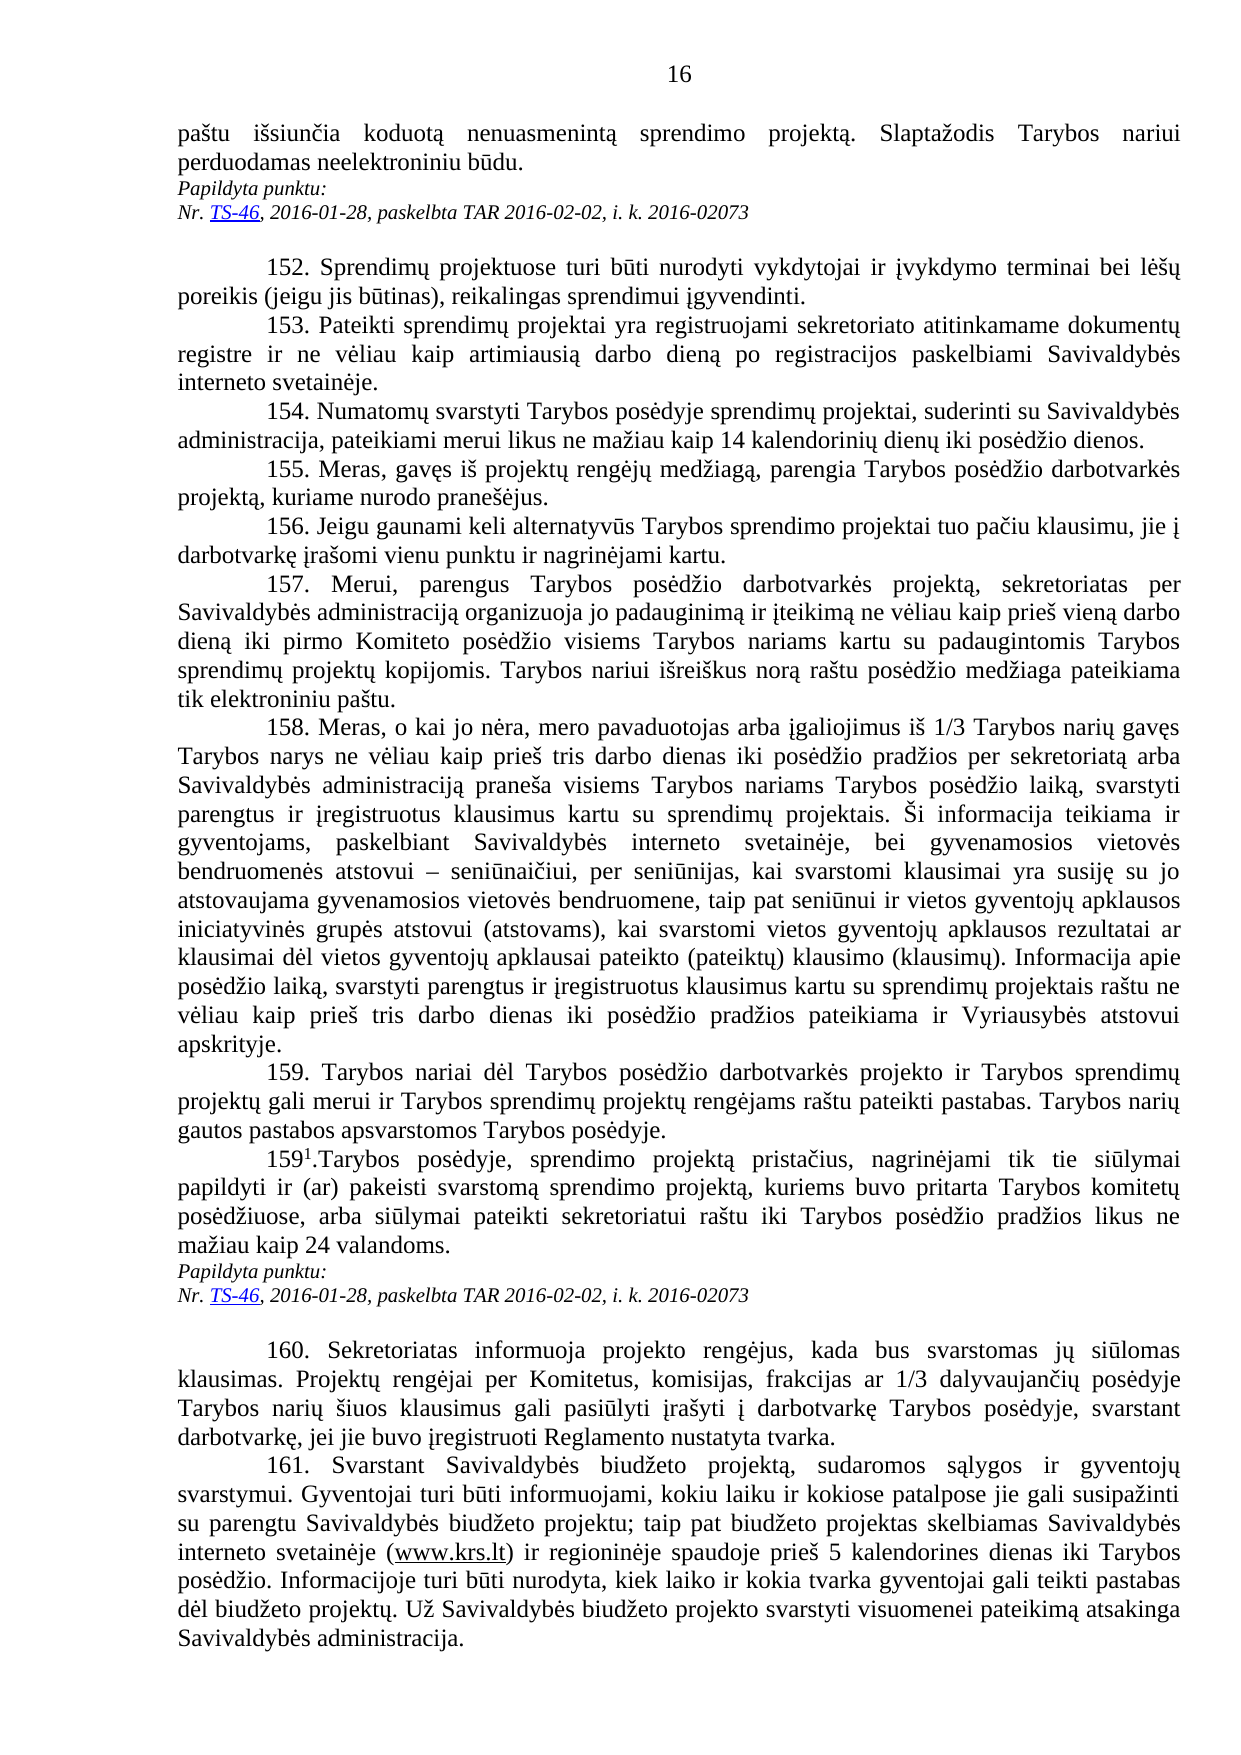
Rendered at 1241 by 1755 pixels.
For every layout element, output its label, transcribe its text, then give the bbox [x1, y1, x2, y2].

text 155. Meras, gavęs iš projektų rengėjų medžiagą, parengia Tarybos posėdžio darbotvarkės projektą, kuriame nurodo pranešėjus. [177, 454, 1181, 511]
text 152. Sprendimų projektuose turi būti nurodyti vykdytojai ir įvykdymo terminai bei lėšų poreikis (jeigu jis būtinas), reikalingas sprendimui įgyvendinti. [177, 252, 1181, 310]
text 156. Jeigu gaunami keli alternatyvūs Tarybos sprendimo projektai tuo pačiu klausimu, jie į darbotvarkę įrašomi vienu punktu ir nagrinėjami kartu. [177, 511, 1181, 569]
text paštu išsiunčia koduotą nenuasmenintą sprendimo projektą. Slaptažodis Tarybos nariui perduodamas neelektroniniu būdu. [177, 118, 1181, 176]
text 158. Meras, o kai jo nėra, mero pavaduotojas arba įgaliojimus iš 1/3 Tarybos narių gavęs Tarybos narys ne vėliau kaip prieš tris darbo dienas iki posėdžio pradžios per sekretoriatą arba Savivaldybės administraciją praneša visiems Tarybos nariams Tarybos posėdžio laiką, svarstyti parengtus ir įregistruotus klausimus kartu su sprendimų projektais. Ši informacija teikiama ir gyventojams, paskelbiant Savivaldybės interneto svetainėje, bei gyvenamosios vietovės bendruomenės atstovui – seniūnaičiui, per seniūnijas, kai svarstomi klausimai yra susiję su jo atstovaujama gyvenamosios vietovės bendruomene, taip pat seniūnui ir vietos gyventojų apklausos iniciatyvinės grupės atstovui (atstovams), kai svarstomi vietos gyventojų apklausos rezultatai ar klausimai dėl vietos gyventojų apklausai pateikto (pateiktų) klausimo (klausimų). Informacija apie posėdžio laiką, svarstyti parengtus ir įregistruotus klausimus kartu su sprendimų projektais raštu ne vėliau kaip prieš tris darbo dienas iki posėdžio pradžios pateikiama ir Vyriausybės atstovui apskrityje. [177, 712, 1181, 1057]
text Papildyta punktu: [177, 1259, 1181, 1283]
text 157. Merui, parengus Tarybos posėdžio darbotvarkės projektą, sekretoriatas per Savivaldybės administraciją organizuoja jo padauginimą ir įteikimą ne vėliau kaip prieš vieną darbo dieną iki pirmo Komiteto posėdžio visiems Tarybos nariams kartu su padaugintomis Tarybos sprendimų projektų kopijomis. Tarybos nariui išreiškus norą raštu posėdžio medžiaga pateikiama tik elektroniniu paštu. [177, 569, 1181, 712]
text 160. Sekretoriatas informuoja projekto rengėjus, kada bus svarstomas jų siūlomas klausimas. Projektų rengėjai per Komitetus, komisijas, frakcijas ar 1/3 dalyvaujančių posėdyje Tarybos narių šiuos klausimus gali pasiūlyti įrašyti į darbotvarkę Tarybos posėdyje, svarstant darbotvarkę, jei jie buvo įregistruoti Reglamento nustatyta tvarka. [177, 1336, 1181, 1451]
text 161. Svarstant Savivaldybės biudžeto projektą, sudaromos sąlygos ir gyventojų svarstymui. Gyventojai turi būti informuojami, kokiu laiku ir kokiose patalpose jie gali susipažinti su parengtu Savivaldybės biudžeto projektu; taip pat biudžeto projektas skelbiamas Savivaldybės interneto svetainėje (www.krs.lt) ir regioninėje spaudoje prieš 5 kalendorines dienas iki Tarybos posėdžio. Informacijoje turi būti nurodyta, kiek laiko ir kokia tvarka gyventojai gali teikti pastabas dėl biudžeto projektų. Už Savivaldybės biudžeto projekto svarstyti visuomenei pateikimą atsakinga Savivaldybės administracija. [177, 1451, 1181, 1652]
text 154. Numatomų svarstyti Tarybos posėdyje sprendimų projektai, suderinti su Savivaldybės administracija, pateikiami merui likus ne mažiau kaip 14 kalendorinių dienų iki posėdžio dienos. [177, 396, 1181, 454]
text 159. Tarybos nariai dėl Tarybos posėdžio darbotvarkės projekto ir Tarybos sprendimų projektų gali merui ir Tarybos sprendimų projektų rengėjams raštu pateikti pastabas. Tarybos narių gautos pastabos apsvarstomos Tarybos posėdyje. [177, 1057, 1181, 1144]
text 153. Pateikti sprendimų projektai yra registruojami sekretoriato atitinkamame dokumentų registre ir ne vėliau kaip artimiausią darbo dieną po registracijos paskelbiami Savivaldybės interneto svetainėje. [177, 310, 1181, 396]
text Nr. TS-46, 2016-01-28, paskelbta TAR 2016-02-02, i. k. 2016-02073 [177, 200, 1181, 224]
text Nr. TS-46, 2016-01-28, paskelbta TAR 2016-02-02, i. k. 2016-02073 [177, 1283, 1181, 1307]
text 1591.Tarybos posėdyje, sprendimo projektą pristačius, nagrinėjami tik tie siūlymai papildyti ir (ar) pakeisti svarstomą sprendimo projektą, kuriems buvo pritarta Tarybos komitetų posėdžiuose, arba siūlymai pateikti sekretoriatui raštu iki Tarybos posėdžio pradžios likus ne mažiau kaip 24 valandoms. [177, 1144, 1181, 1259]
text Papildyta punktu: [177, 176, 1181, 200]
